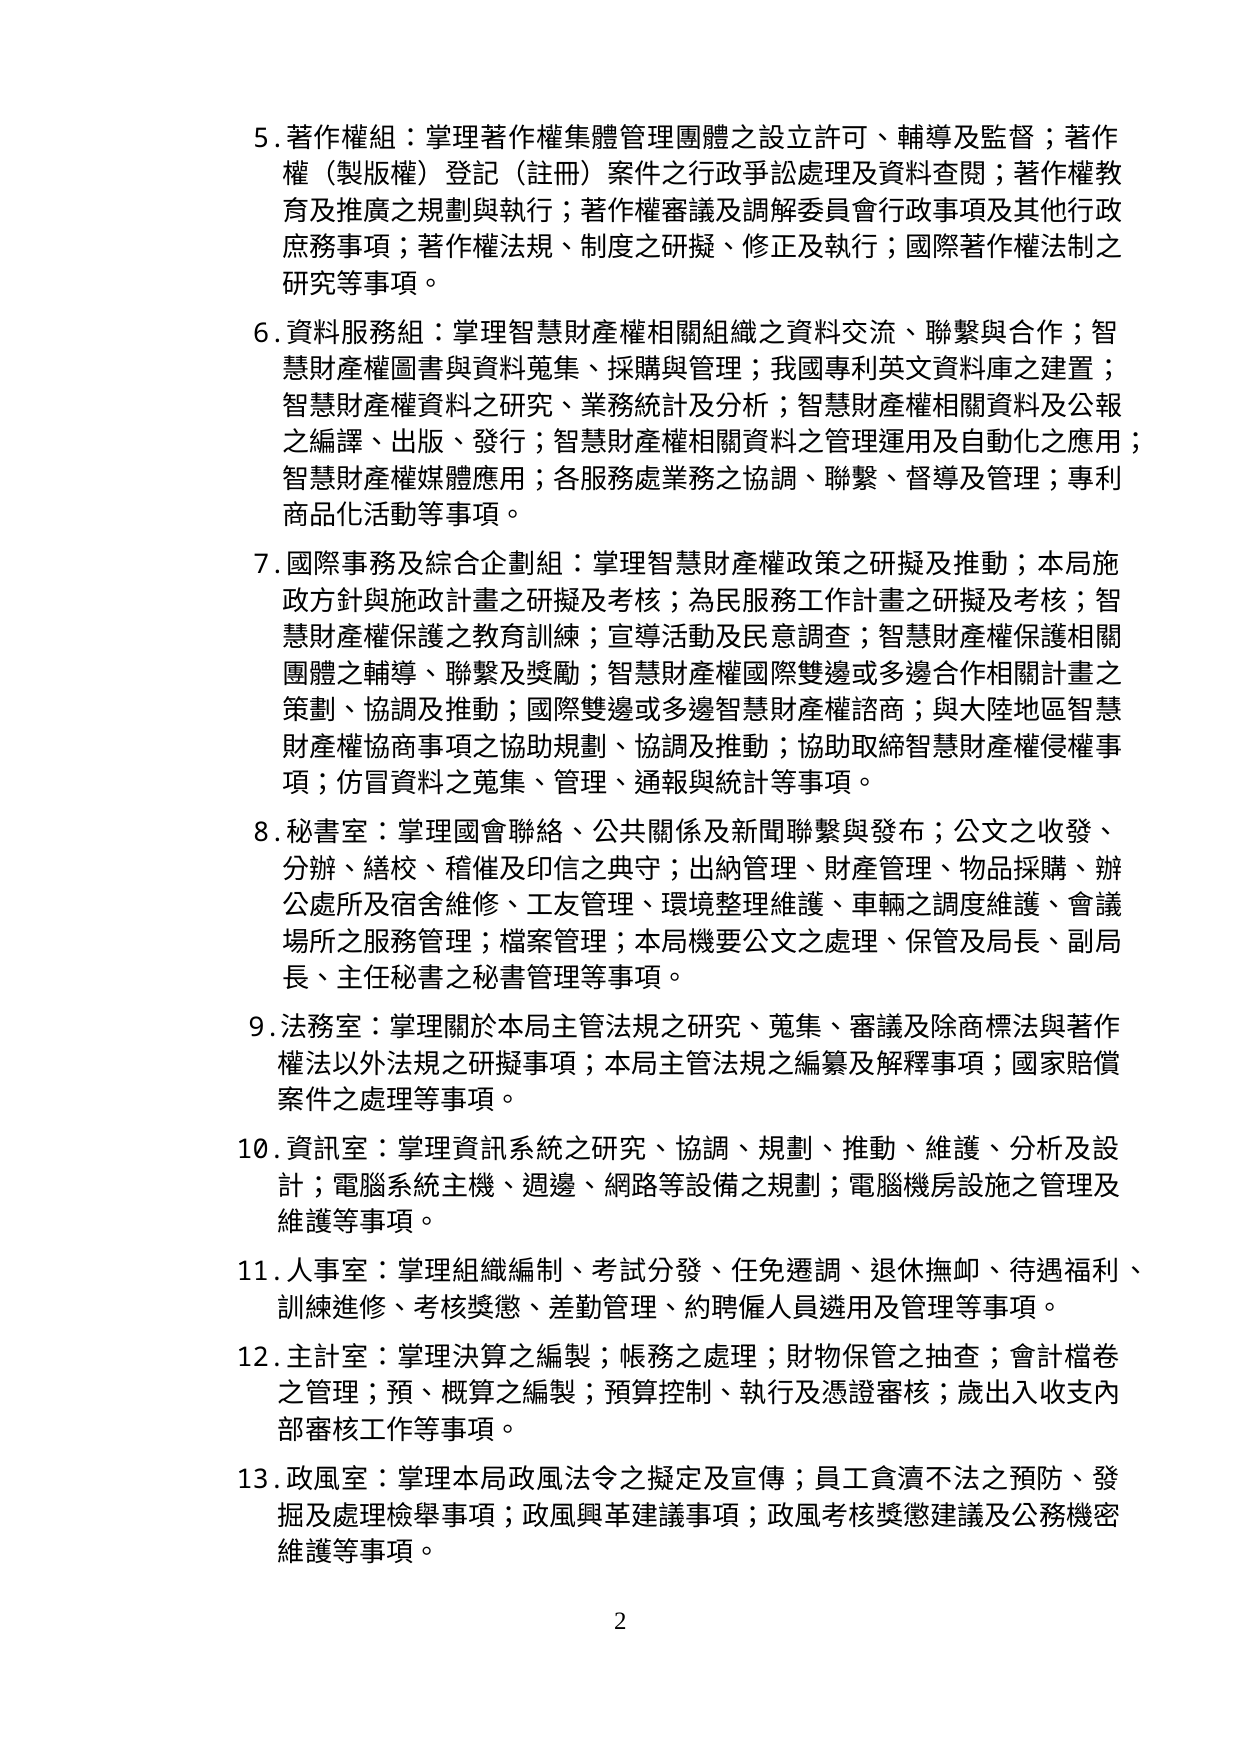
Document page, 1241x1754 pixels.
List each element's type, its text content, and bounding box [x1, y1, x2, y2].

text 6.資料服務組：掌理智慧財產權相關組織之資料交流、聯繫與合作；智慧財產權圖書與資料蒐集、採購與管理；我國專利英文資料庫之建置；智慧財產權資料之研究、業務統計及分析；智慧財產權相關資料及公報之編譯、出版、發行；智慧財產權相關資料之管理運用及自動化之應用；智慧財產權媒體應用；各服務處業務之協調、聯繫、督導及管理；專利商品化活動等事項。 [253, 313, 1122, 532]
text 9.法務室：掌理關於本局主管法規之研究、蒐集、審議及除商標法與著作權法以外法規之研擬事項；本局主管法規之編纂及解釋事項；國家賠償案件之處理等事項。 [248, 1007, 1122, 1117]
text 13.政風室：掌理本局政風法令之擬定及宣傳；員工貪瀆不法之預防、發掘及處理檢舉事項；政風興革建議事項；政風考核獎懲建議及公務機密維護等事項。 [236, 1459, 1122, 1569]
text 10.資訊室：掌理資訊系統之研究、協調、規劃、推動、維護、分析及設計；電腦系統主機、週邊、網路等設備之規劃；電腦機房設施之管理及維護等事項。 [236, 1129, 1122, 1239]
text 12.主計室：掌理決算之編製；帳務之處理；財物保管之抽查；會計檔卷之管理；預、概算之編製；預算控制、執行及憑證審核；歲出入收支內部審核工作等事項。 [236, 1337, 1122, 1447]
text 5.著作權組：掌理著作權集體管理團體之設立許可、輔導及監督；著作權（製版權）登記（註冊）案件之行政爭訟處理及資料查閱；著作權教育及推廣之規劃與執行；著作權審議及調解委員會行政事項及其他行政庶務事項；著作權法規、制度之研擬、修正及執行；國際著作權法制之研究等事項。 [253, 118, 1122, 300]
text 11.人事室：掌理組織編制、考試分發、任免遷調、退休撫卹、待遇福利、訓練進修、考核獎懲、差勤管理、約聘僱人員遴用及管理等事項。 [236, 1252, 1122, 1324]
text 7.國際事務及綜合企劃組：掌理智慧財產權政策之研擬及推動；本局施政方針與施政計畫之研擬及考核；為民服務工作計畫之研擬及考核；智慧財產權保護之教育訓練；宣導活動及民意調查；智慧財產權保護相關團體之輔導、聯繫及獎勵；智慧財產權國際雙邊或多邊合作相關計畫之策劃、協調及推動；國際雙邊或多邊智慧財產權諮商；與大陸地區智慧財產權協商事項之協助規劃、協調及推動；協助取締智慧財產權侵權事項；仿冒資料之蒐集、管理、通報與統計等事項。 [253, 544, 1122, 800]
text 8.秘書室：掌理國會聯絡、公共關係及新聞聯繫與發布；公文之收發、分辦、繕校、稽催及印信之典守；出納管理、財產管理、物品採購、辦公處所及宿舍維修、工友管理、環境整理維護、車輛之調度維護、會議場所之服務管理；檔案管理；本局機要公文之處理、保管及局長、副局長、主任秘書之秘書管理等事項。 [253, 812, 1122, 995]
